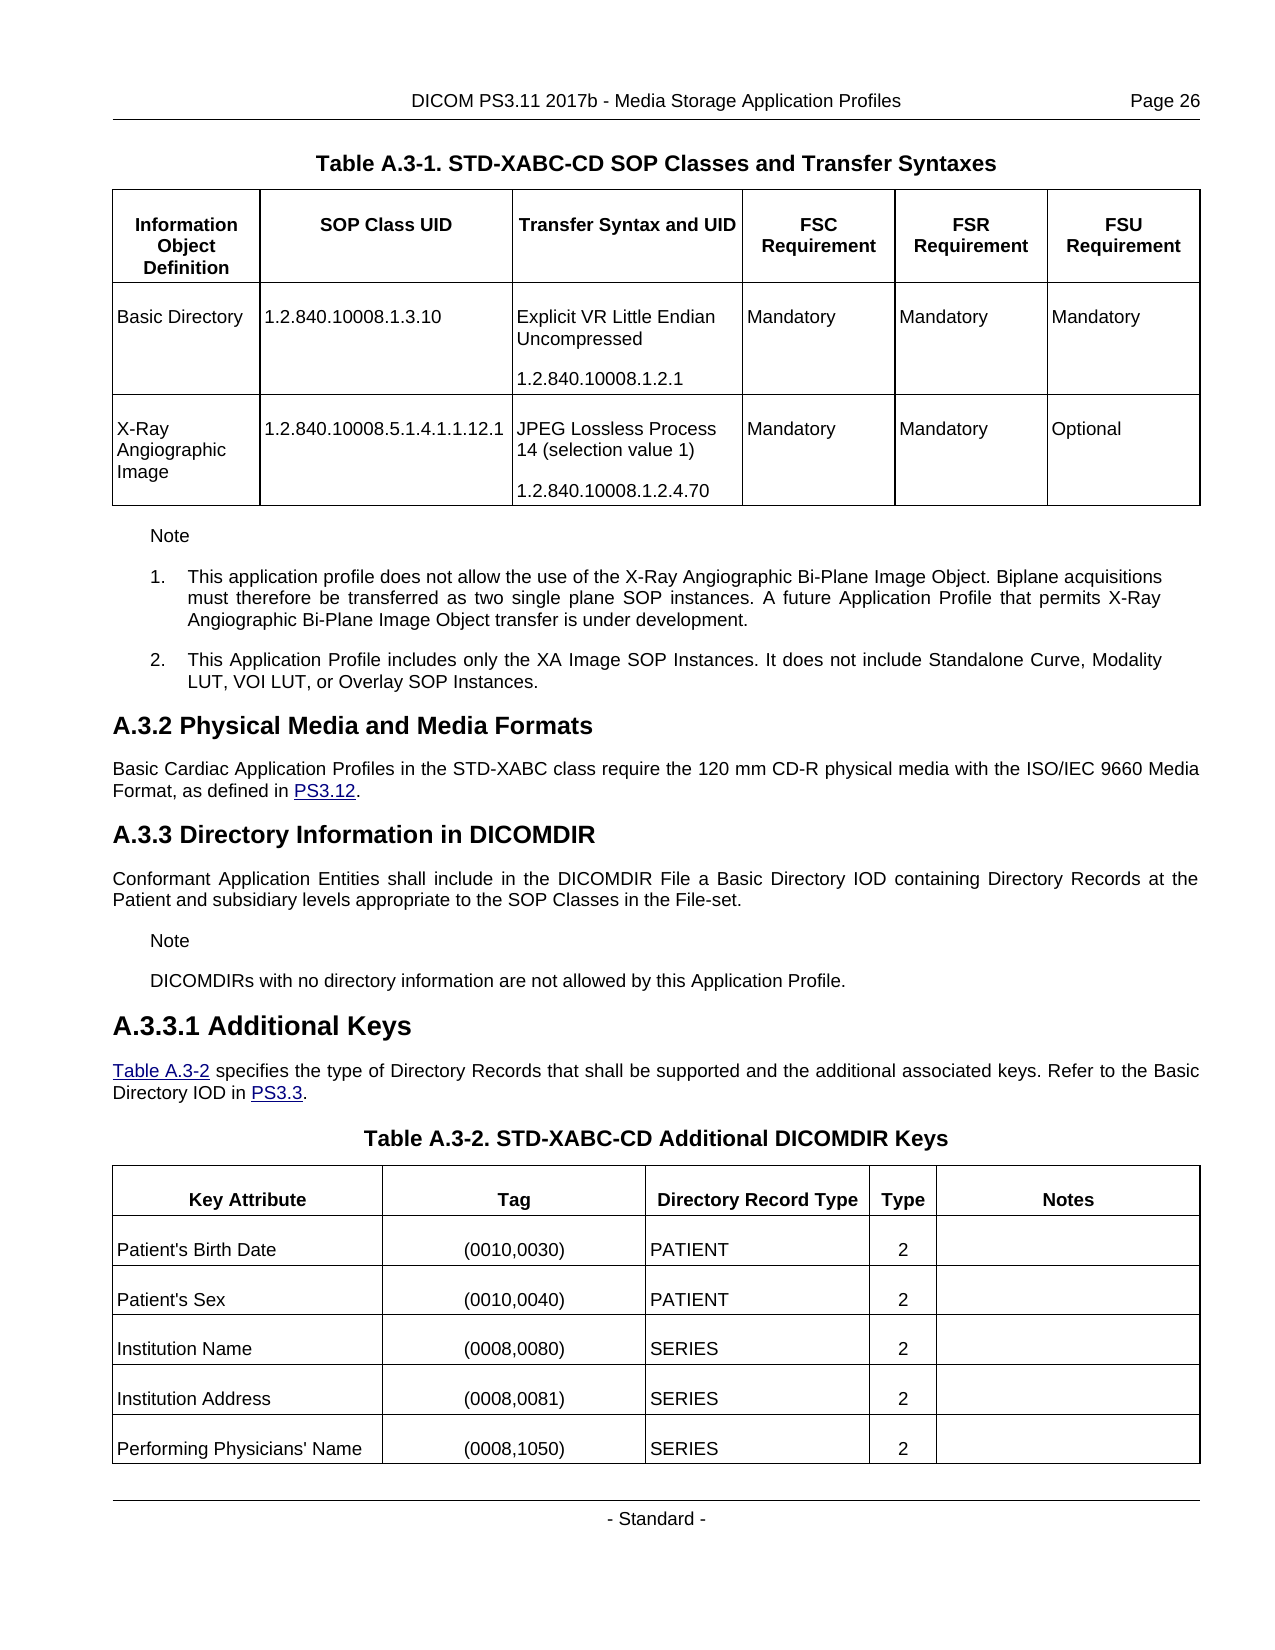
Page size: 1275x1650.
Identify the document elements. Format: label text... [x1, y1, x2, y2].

table_cell Patient's Birth Date [113, 1216, 382, 1264]
table_cell (0010,0040) [383, 1266, 645, 1314]
table_cell 2 [870, 1266, 936, 1314]
table_cell Institution Name [113, 1315, 382, 1364]
table_cell JPEG Lossless Process 14 (selection value 1) 1.2.840.10008.1.2.4.70 [513, 395, 742, 505]
table_cell 1.2.840.10008.5.1.4.1.1.12.1 [261, 395, 512, 505]
table_cell Institution Address [113, 1365, 382, 1413]
text A.3.3.1 Additional Keys [112, 1010, 1200, 1041]
text Basic Cardiac Application Profiles in the STD-XABC class require the 120 mm CD-R physical media with the ISO/IEC 9660 Media Format, as defined in PS3.12. [112, 758, 1200, 801]
table_cell SERIES [646, 1365, 869, 1413]
text Table A.3-2. STD-XABC-CD Additional DICOMDIR Keys [112, 1126, 1200, 1152]
table_cell Basic Directory [113, 283, 259, 394]
table_cell (0008,0081) [383, 1365, 645, 1413]
table_cell SERIES [646, 1415, 869, 1463]
table_cell Patient's Sex [113, 1266, 382, 1314]
table_header Key Attribute [113, 1166, 382, 1215]
table_header Tag [383, 1166, 645, 1215]
table_header Transfer Syntax and UID [513, 190, 742, 282]
text Table A.3-2 specifies the type of Directory Records that shall be supported and the additional associated keys. Refer to the Basic Directory IOD in PS3.3. [112, 1060, 1200, 1103]
table_cell 2 [870, 1315, 936, 1364]
table_cell Performing Physicians' Name [113, 1415, 382, 1463]
table_header SOP Class UID [261, 190, 512, 282]
text DICOMDIRs with no directory information are not allowed by this Application Profile. [150, 970, 1162, 991]
text Note [150, 929, 1162, 951]
table_header FSR Requirement [896, 190, 1047, 282]
table_cell (0008,1050) [383, 1415, 645, 1463]
table_cell Mandatory [743, 283, 894, 394]
table_cell [937, 1315, 1199, 1364]
table_header FSU Requirement [1048, 190, 1199, 282]
table_header FSC Requirement [743, 190, 894, 282]
table_cell PATIENT [646, 1216, 869, 1264]
table_cell Explicit VR Little Endian Uncompressed 1.2.840.10008.1.2.1 [513, 283, 742, 394]
table_cell 1.2.840.10008.1.3.10 [261, 283, 512, 394]
table_cell Mandatory [896, 283, 1047, 394]
text A.3.2 Physical Media and Media Formats [112, 711, 1200, 739]
text Conformant Application Entities shall include in the DICOMDIR File a Basic Directory IOD containing Directory Records at the Patient and subsidiary levels appropriate to the SOP Classes in the File-set. [112, 868, 1200, 911]
table_header Type [870, 1166, 936, 1215]
list This application profile does not allow the use of the X-Ray Angiographic Bi-Plane Image Object. Biplane acquisitions must therefore be transferred as two single plane SOP instances. A future Application Profile that permits X-Ray Angiographic Bi-Plane Image Object transfer is under development. [150, 565, 1162, 630]
table_cell Mandatory [896, 395, 1047, 505]
text Note [150, 525, 1162, 547]
table_cell 2 [870, 1216, 936, 1264]
table_header Directory Record Type [646, 1166, 869, 1215]
table_cell [937, 1266, 1199, 1314]
table_cell (0010,0030) [383, 1216, 645, 1264]
list This Application Profile includes only the XA Image SOP Instances. It does not include Standalone Curve, Modality LUT, VOI LUT, or Overlay SOP Instances. [150, 649, 1162, 692]
table_cell [937, 1415, 1199, 1463]
table_cell 2 [870, 1415, 936, 1463]
table_cell 2 [870, 1365, 936, 1413]
table_cell Mandatory [1048, 283, 1199, 394]
table_cell X-Ray Angiographic Image [113, 395, 259, 505]
table_header Information Object Definition [113, 190, 259, 282]
table_cell [937, 1365, 1199, 1413]
table_header Notes [937, 1166, 1199, 1215]
table_cell (0008,0080) [383, 1315, 645, 1364]
table_cell [937, 1216, 1199, 1264]
table_cell SERIES [646, 1315, 869, 1364]
table_cell PATIENT [646, 1266, 869, 1314]
text A.3.3 Directory Information in DICOMDIR [112, 820, 1200, 849]
text Table A.3-1. STD-XABC-CD SOP Classes and Transfer Syntaxes [112, 150, 1200, 176]
table_cell Optional [1048, 395, 1199, 505]
table_cell Mandatory [743, 395, 894, 505]
